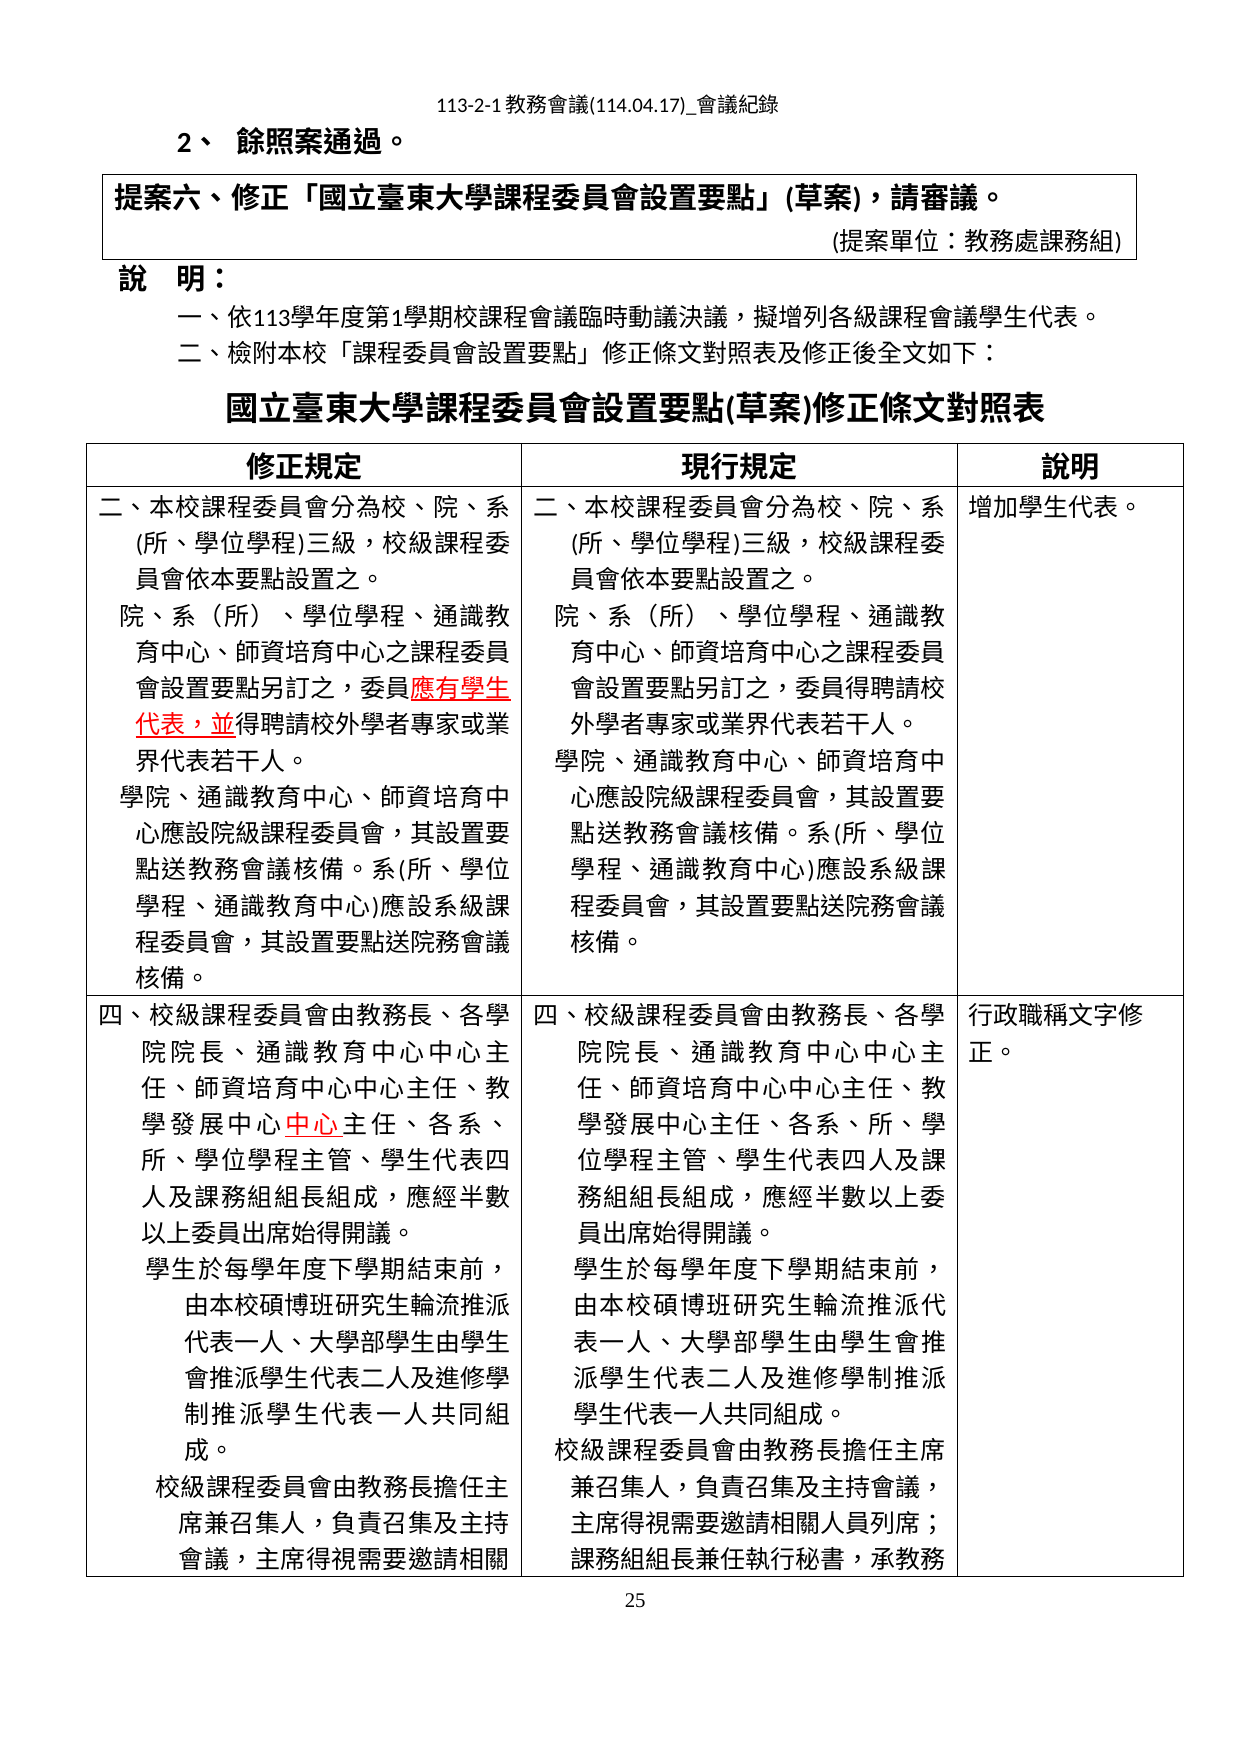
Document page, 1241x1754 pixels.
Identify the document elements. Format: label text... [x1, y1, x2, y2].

table_header 現行規定 [522, 444, 957, 486]
table_header 說明 [958, 444, 1183, 486]
table_cell 行政職稱文字修正。 [958, 996, 1183, 1576]
table_cell 增加學生代表。 [958, 487, 1183, 995]
text 說 明： [118, 260, 1152, 297]
text 二、檢附本校「課程委員會設置要點」修正條文對照表及修正後全文如下： [177, 333, 1152, 370]
table_header 提案六、修正「國立臺東大學課程委員會設置要點」(草案)，請審議。 (提案單位：教務處課務組) [103, 175, 1136, 259]
table_cell 四、校級課程委員會由教務長、各學院院長、通識教育中心中心主任、師資培育中心中心主任、教學發展中心中心主任、各系、所、學位學程主管、學生代表四人及課務組組長組成，應經半數以上委員出席始得開議。 學生於每學年度下學期結束前，由本校碩博班研究生輪流推派代表一人、大學部學生由學生會推派學生代表二人及進修學制推派學生代表一人共同組成。 校級課程委員會由教務長擔任主席兼召集人，負責召集及主持會議，主席得視需要邀請相關 [87, 996, 521, 1576]
text 一、依113學年度第1學期校課程會議臨時動議決議，擬增列各級課程會議學生代表。 [177, 297, 1152, 333]
table_header 修正規定 [87, 444, 521, 486]
table_cell 二、本校課程委員會分為校、院、系(所、學位學程)三級，校級課程委員會依本要點設置之。 院、系（所）、學位學程、通識教育中心、師資培育中心之課程委員會設置要點另訂之，委員應有學生代表，並得聘請校外學者專家或業界代表若干人。 學院、通識教育中心、師資培育中心應設院級課程委員會，其設置要點送教務會議核備。系(所、學位學程、通識教育中心)應設系級課程委員會，其設置要點送院務會議核備。 [87, 487, 521, 995]
list 餘照案通過。 [177, 119, 1152, 161]
table_cell 二、本校課程委員會分為校、院、系(所、學位學程)三級，校級課程委員會依本要點設置之。 院、系（所）、學位學程、通識教育中心、師資培育中心之課程委員會設置要點另訂之，委員得聘請校外學者專家或業界代表若干人。 學院、通識教育中心、師資培育中心應設院級課程委員會，其設置要點送教務會議核備。系(所、學位學程、通識教育中心)應設系級課程委員會，其設置要點送院務會議核備。 [522, 487, 957, 995]
table_cell 四、校級課程委員會由教務長、各學院院長、通識教育中心中心主任、師資培育中心中心主任、教學發展中心主任、各系、所、學位學程主管、學生代表四人及課務組組長組成，應經半數以上委員出席始得開議。 學生於每學年度下學期結束前，由本校碩博班研究生輪流推派代表一人、大學部學生由學生會推派學生代表二人及進修學制推派學生代表一人共同組成。 校級課程委員會由教務長擔任主席兼召集人，負責召集及主持會議，主席得視需要邀請相關人員列席；課務組組長兼任執行秘書，承教務 [522, 996, 957, 1576]
text 國立臺東大學課程委員會設置要點(草案)修正條文對照表 [74, 382, 1152, 430]
